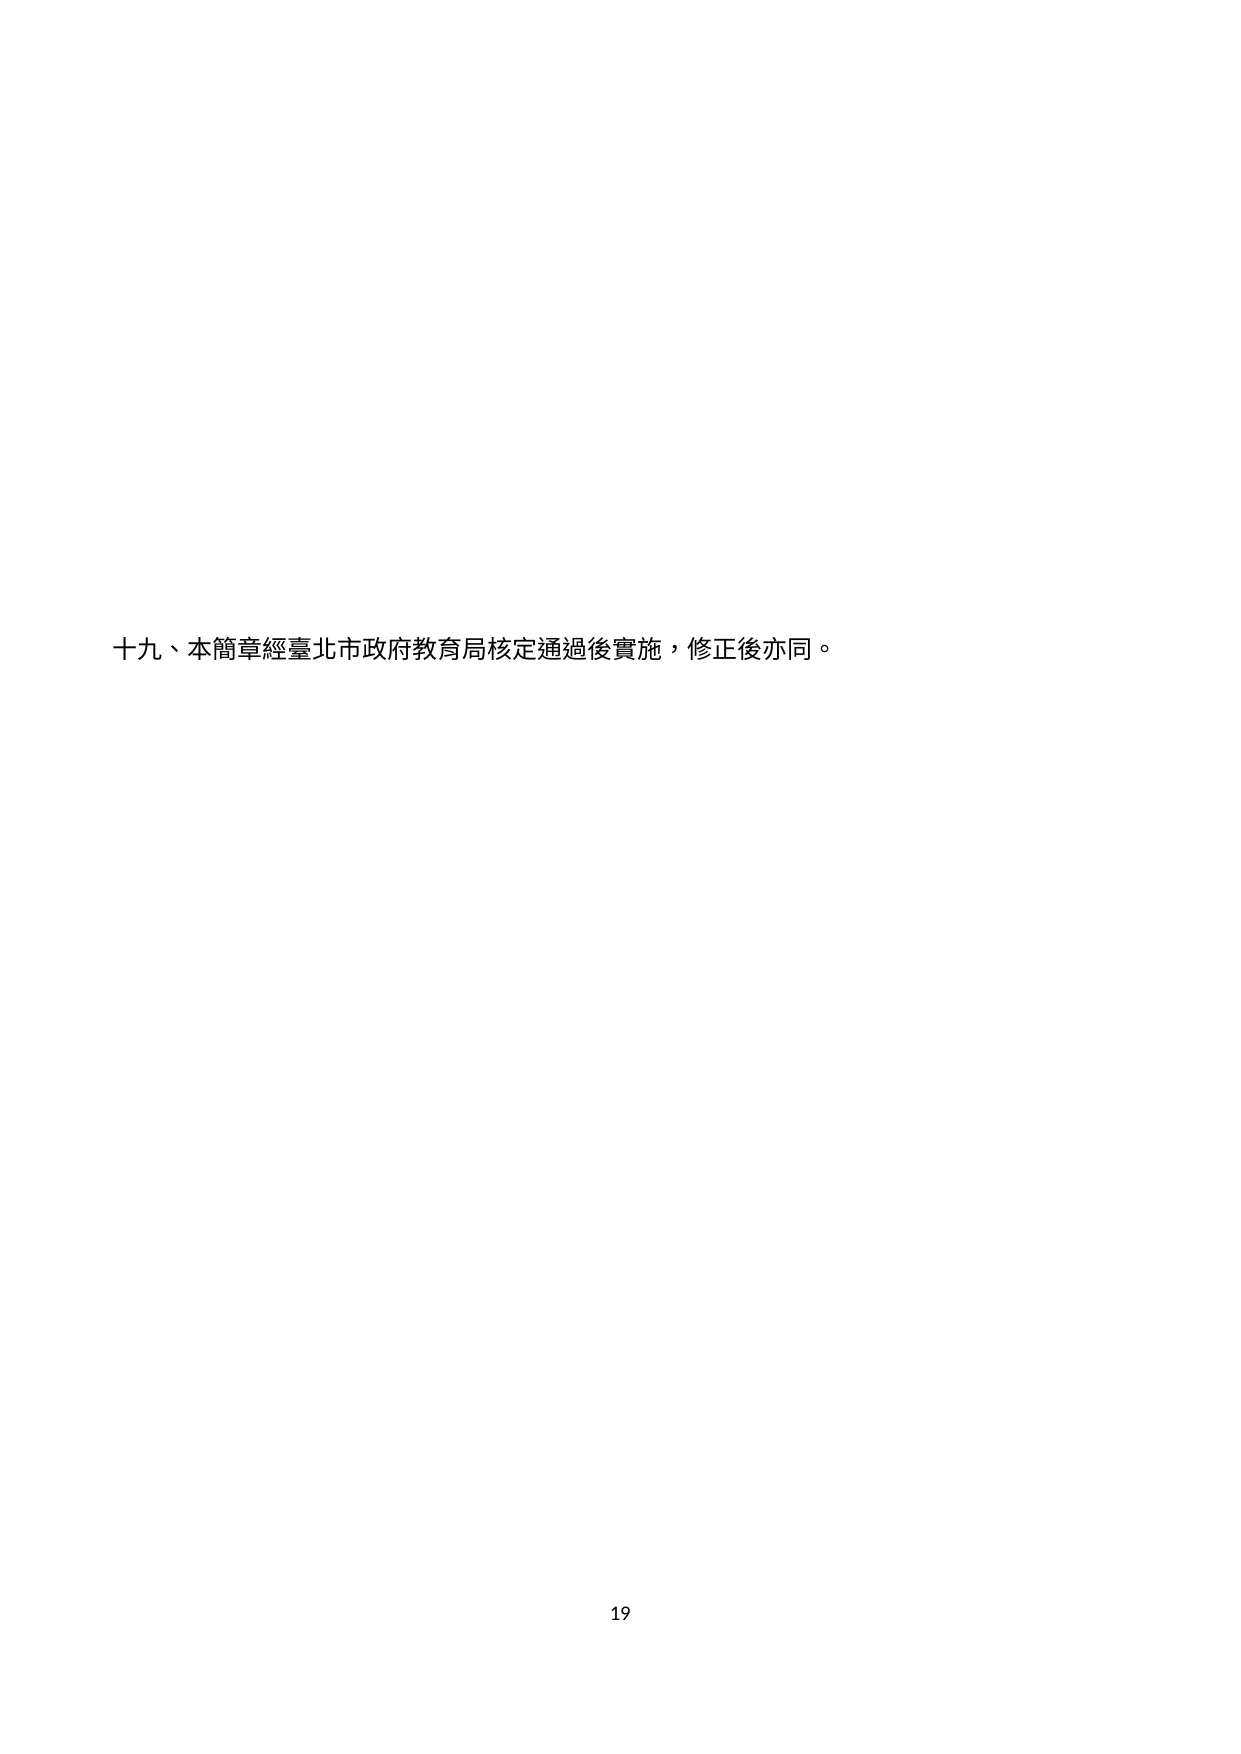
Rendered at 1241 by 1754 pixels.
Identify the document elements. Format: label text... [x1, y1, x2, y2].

text 十九、本簡章經臺北市政府教育局核定通過後實施，修正後亦同。 [112, 625, 1128, 667]
